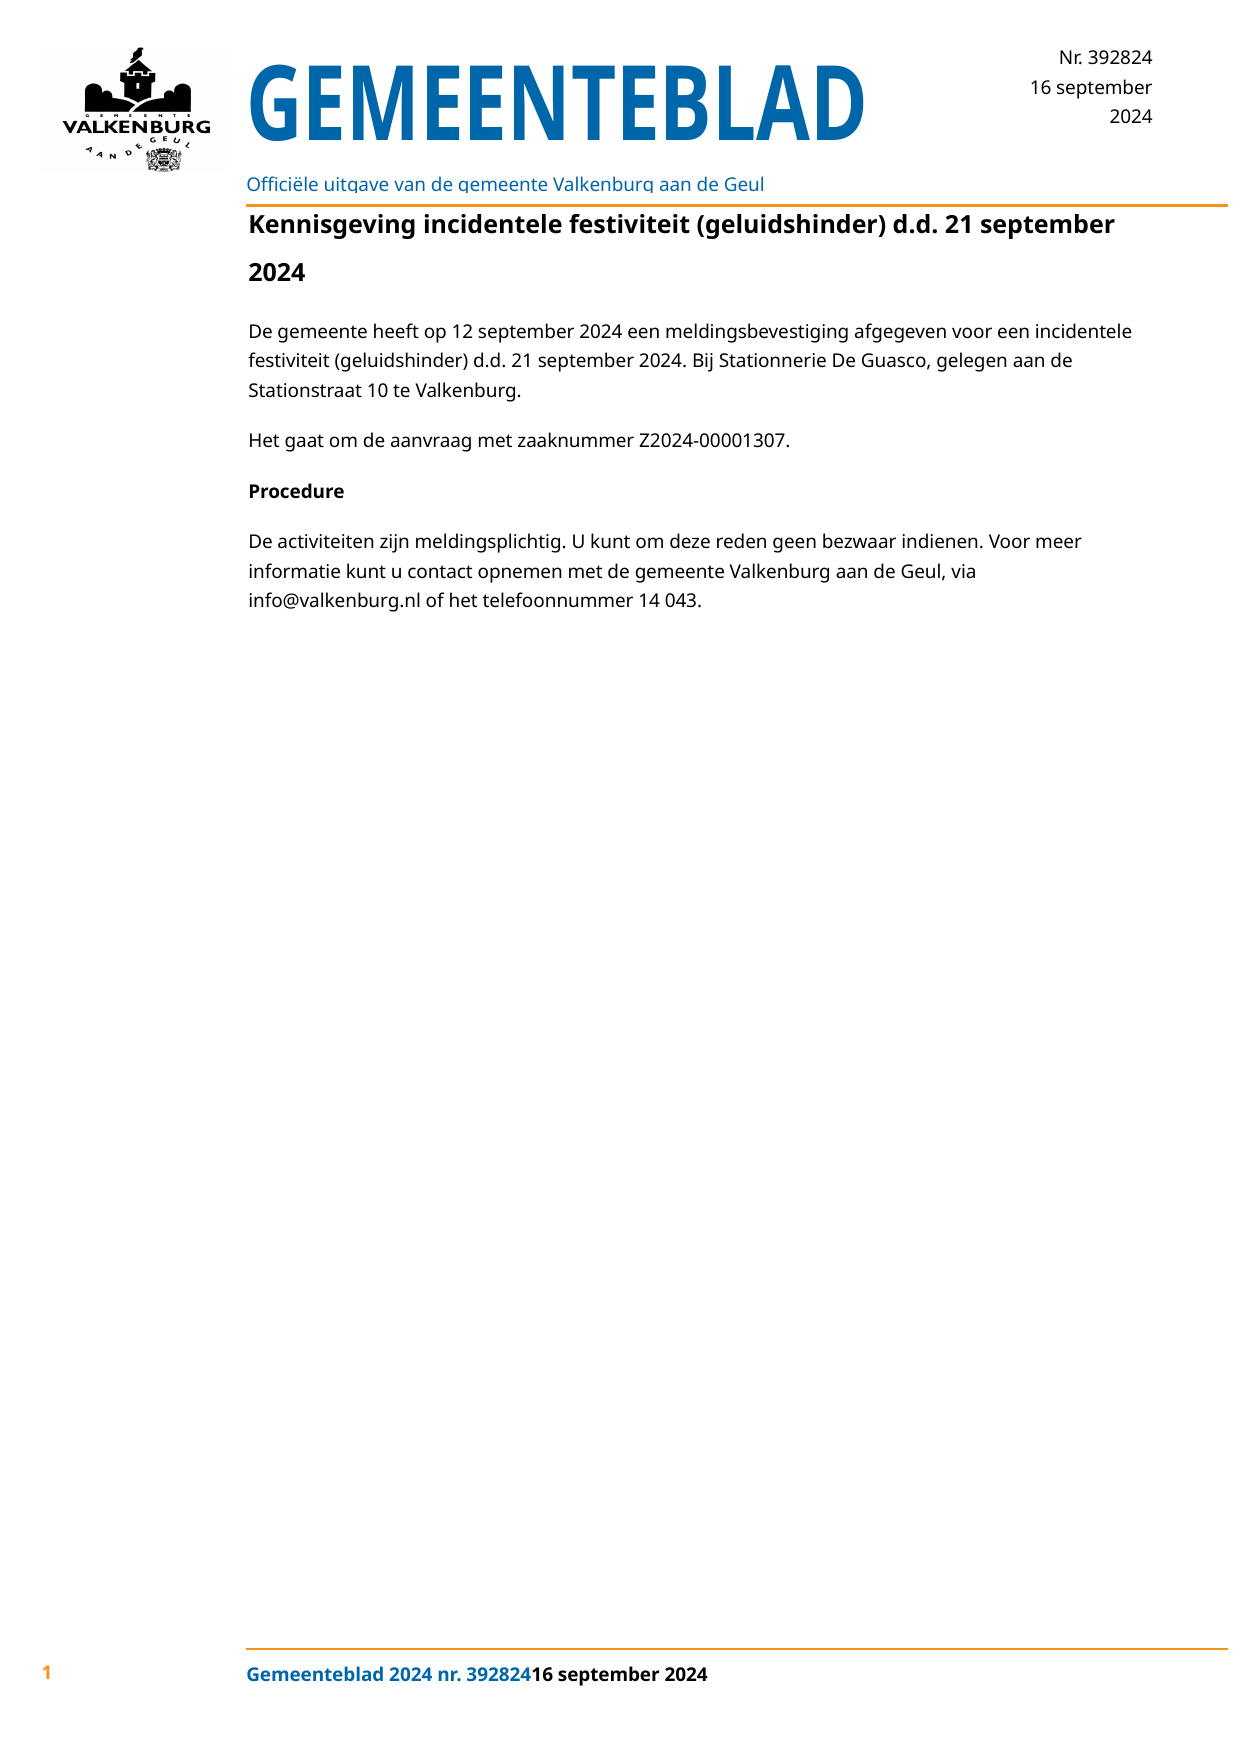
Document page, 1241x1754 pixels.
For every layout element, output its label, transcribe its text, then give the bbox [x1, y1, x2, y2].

picture [41, 47, 231, 172]
text De activiteiten zijn meldingsplichtig. U kunt om deze reden geen bezwaar indienen. Voor meer informatie kunt u contact opnemen met de gemeente Valkenburg aan de Geul, via info@valkenburg.nl of het telefoonnummer 14 043. [248, 528, 1152, 613]
text De gemeente heeft op 12 september 2024 een meldingsbevestiging afgegeven voor een incidentele festiviteit (geluidshinder) d.d. 21 september 2024. Bij Stationnerie De Guasco, gelegen aan de Stationstraat 10 te Valkenburg. [248, 318, 1152, 403]
text Procedure [248, 478, 1152, 504]
text Kennisgeving incidentele festiviteit (geluidshinder) d.d. 21 september 2024 [248, 207, 1152, 288]
text Het gaat om de aanvraag met zaaknummer Z2024-00001307. [248, 427, 1152, 453]
